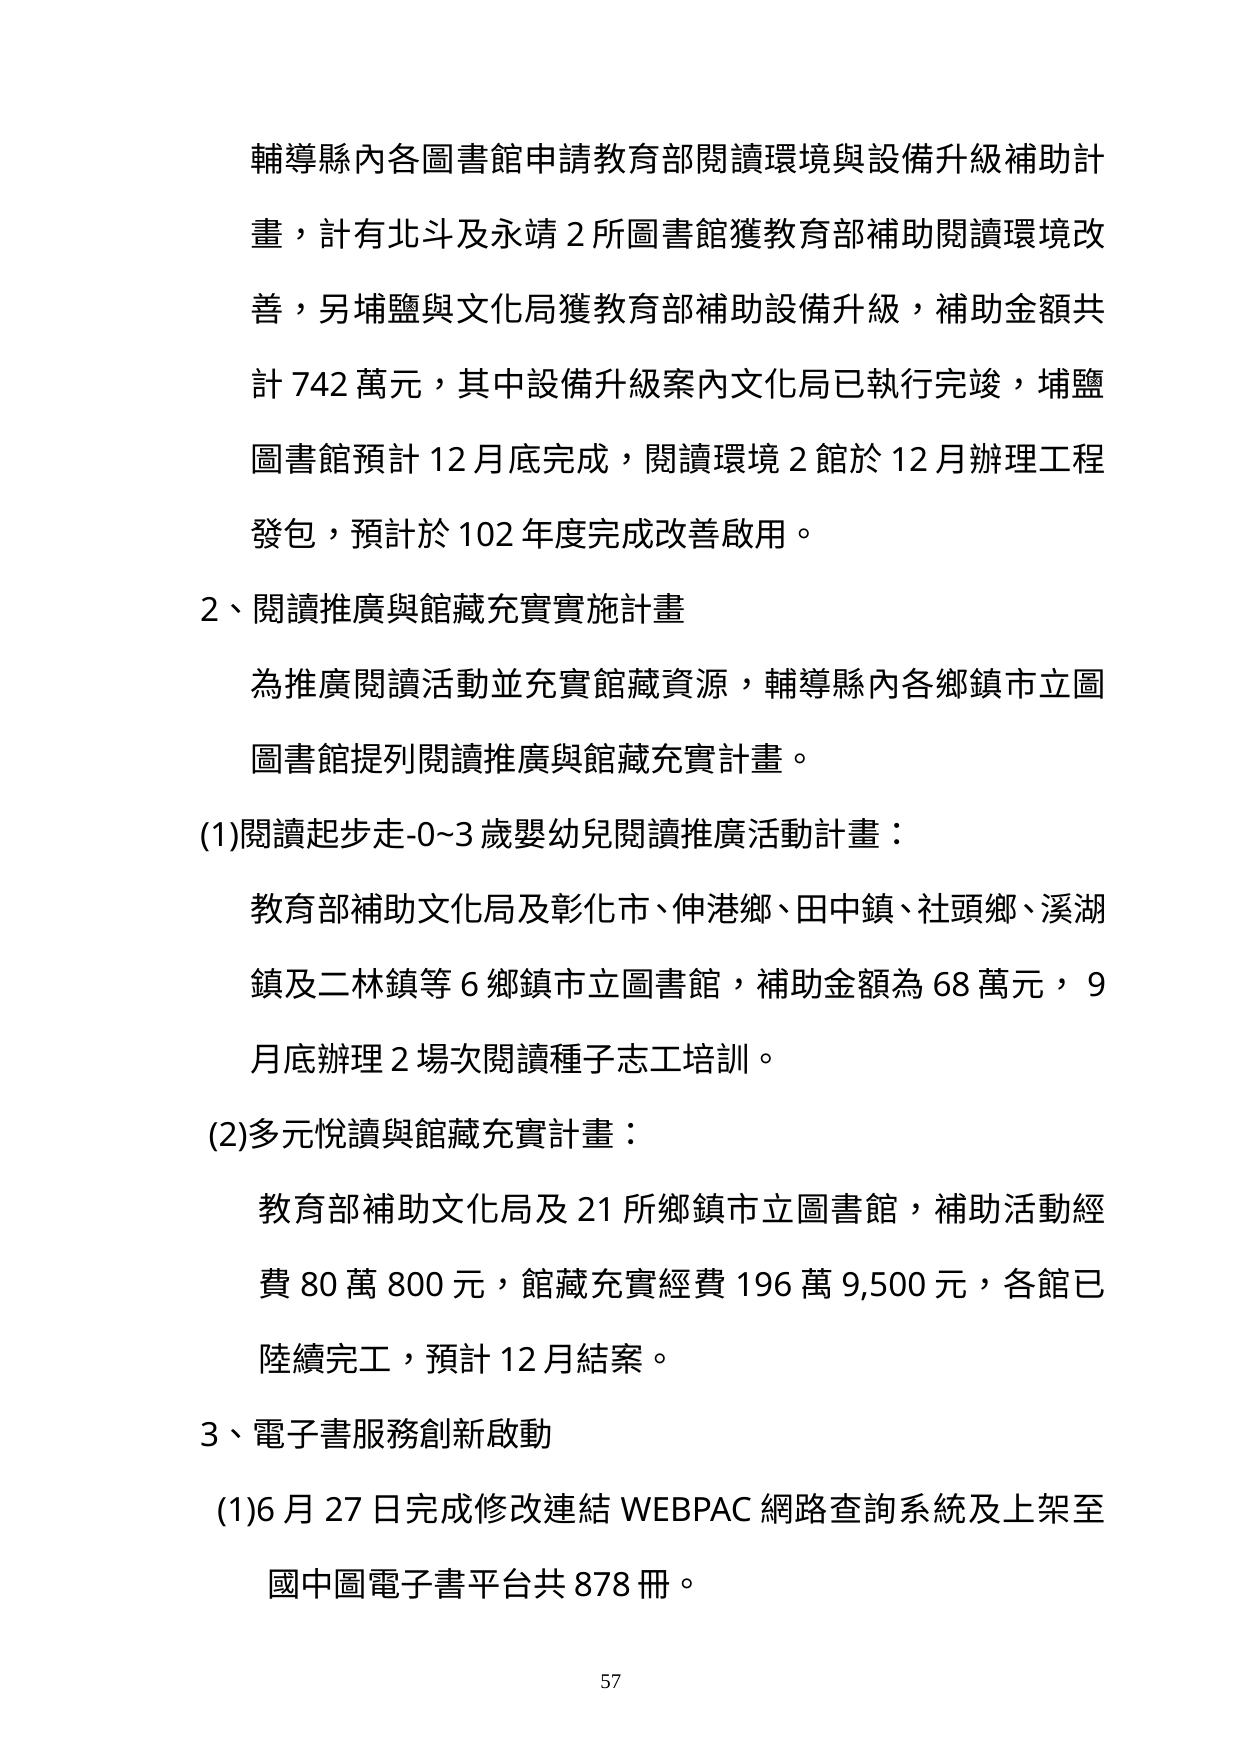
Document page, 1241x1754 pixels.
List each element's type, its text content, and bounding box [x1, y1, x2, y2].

text 輔導縣內各圖書館申請教育部閱讀環境與設備升級補助計畫，計有北斗及永靖2所圖書館獲教育部補助閱讀環境改善，另埔鹽與文化局獲教育部補助設備升級，補助金額共計742萬元，其中設備升級案內文化局已執行完竣，埔鹽圖書館預計12月底完成，閱讀環境2館於12月辦理工程發包，預計於102年度完成改善啟用。 [250, 120, 1106, 570]
text (1)6月27日完成修改連結WEBPAC網路查詢系統及上架至國中圖電子書平台共878冊。 [217, 1470, 1106, 1620]
text 2、閱讀推廣與館藏充實實施計畫 [150, 570, 1106, 645]
text (1)閱讀起步走-0~3歲嬰幼兒閱讀推廣活動計畫： [150, 795, 1106, 870]
text 3、電子書服務創新啟動 [150, 1395, 1106, 1470]
text 教育部補助文化局及21所鄉鎮市立圖書館，補助活動經費80萬800元，館藏充實經費196萬9,500元，各館已陸續完工，預計12月結案。 [258, 1170, 1106, 1395]
text 教育部補助文化局及彰化市、伸港鄉、田中鎮、社頭鄉、溪湖鎮及二林鎮等6鄉鎮市立圖書館，補助金額為68萬元， 9月底辦理2場次閱讀種子志工培訓。 [250, 870, 1106, 1095]
text (2)多元悅讀與館藏充實計畫： [175, 1095, 1106, 1170]
text 為推廣閱讀活動並充實館藏資源，輔導縣內各鄉鎮市立圖圖書館提列閱讀推廣與館藏充實計畫。 [250, 645, 1106, 795]
